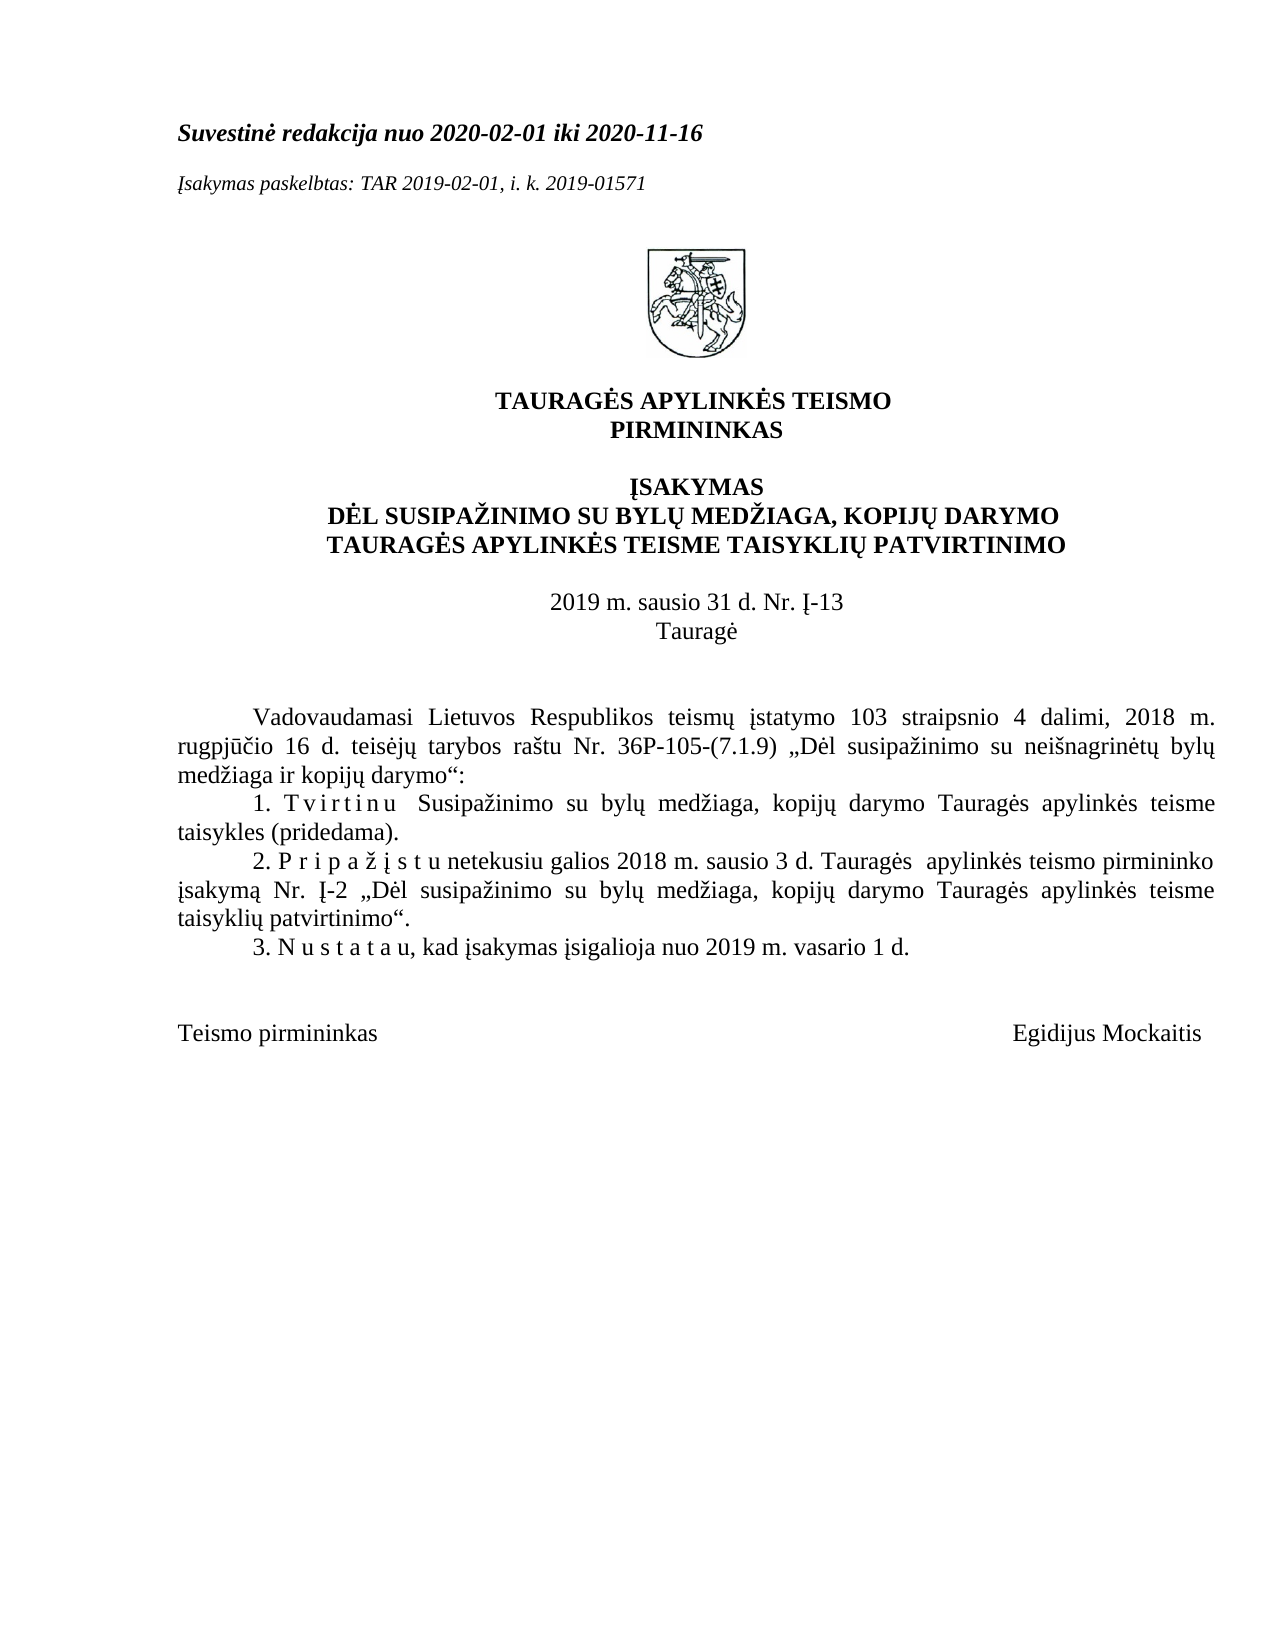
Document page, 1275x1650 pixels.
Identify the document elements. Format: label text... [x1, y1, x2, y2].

text Įsakymas paskelbtas: TAR 2019-02-01, i. k. 2019-01571 [177, 171, 1216, 195]
text TAURAGĖS APYLINKĖS TEISME TAISYKLIŲ PATVIRTINIMO [177, 530, 1216, 558]
text TAURAGĖS APYLINKĖS TEISMO PIRMININKAS [177, 386, 1216, 443]
text Teismo pirmininkas Egidijus Mockaitis [177, 1018, 1216, 1047]
text Tauragė [177, 616, 1216, 645]
text Suvestinė redakcija nuo 2020-02-01 iki 2020-11-16 [177, 118, 1216, 147]
text DĖL SUSIPAŽINIMO SU BYLŲ MEDŽIAGA, KOPIJŲ DARYMO [177, 501, 1216, 530]
text 3. N u s t a t a u, kad įsakymas įsigalioja nuo 2019 m. vasario 1 d. [177, 932, 1216, 961]
text ĮSAKYMAS [177, 472, 1216, 501]
text 2. P r i p a ž į s t u netekusiu galios 2018 m. sausio 3 d. Tauragės apylinkės teismo pirmininko įsakymą Nr. Į-2 „Dėl susipažinimo su bylų medžiaga, kopijų darymo Tauragės apylinkės teisme taisyklių patvirtinimo“. [177, 846, 1216, 932]
text 1. Tvirtinu Susipažinimo su bylų medžiaga, kopijų darymo Tauragės apylinkės teisme taisykles (pridedama). [177, 788, 1216, 846]
text Vadovaudamasi Lietuvos Respublikos teismų įstatymo 103 straipsnio 4 dalimi, 2018 m. rugpjūčio 16 d. teisėjų tarybos raštu Nr. 36P-105-(7.1.9) „Dėl susipažinimo su neišnagrinėtų bylų medžiaga ir kopijų darymo“: [177, 702, 1216, 788]
text 2019 m. sausio 31 d. Nr. Į-13 [177, 587, 1216, 616]
